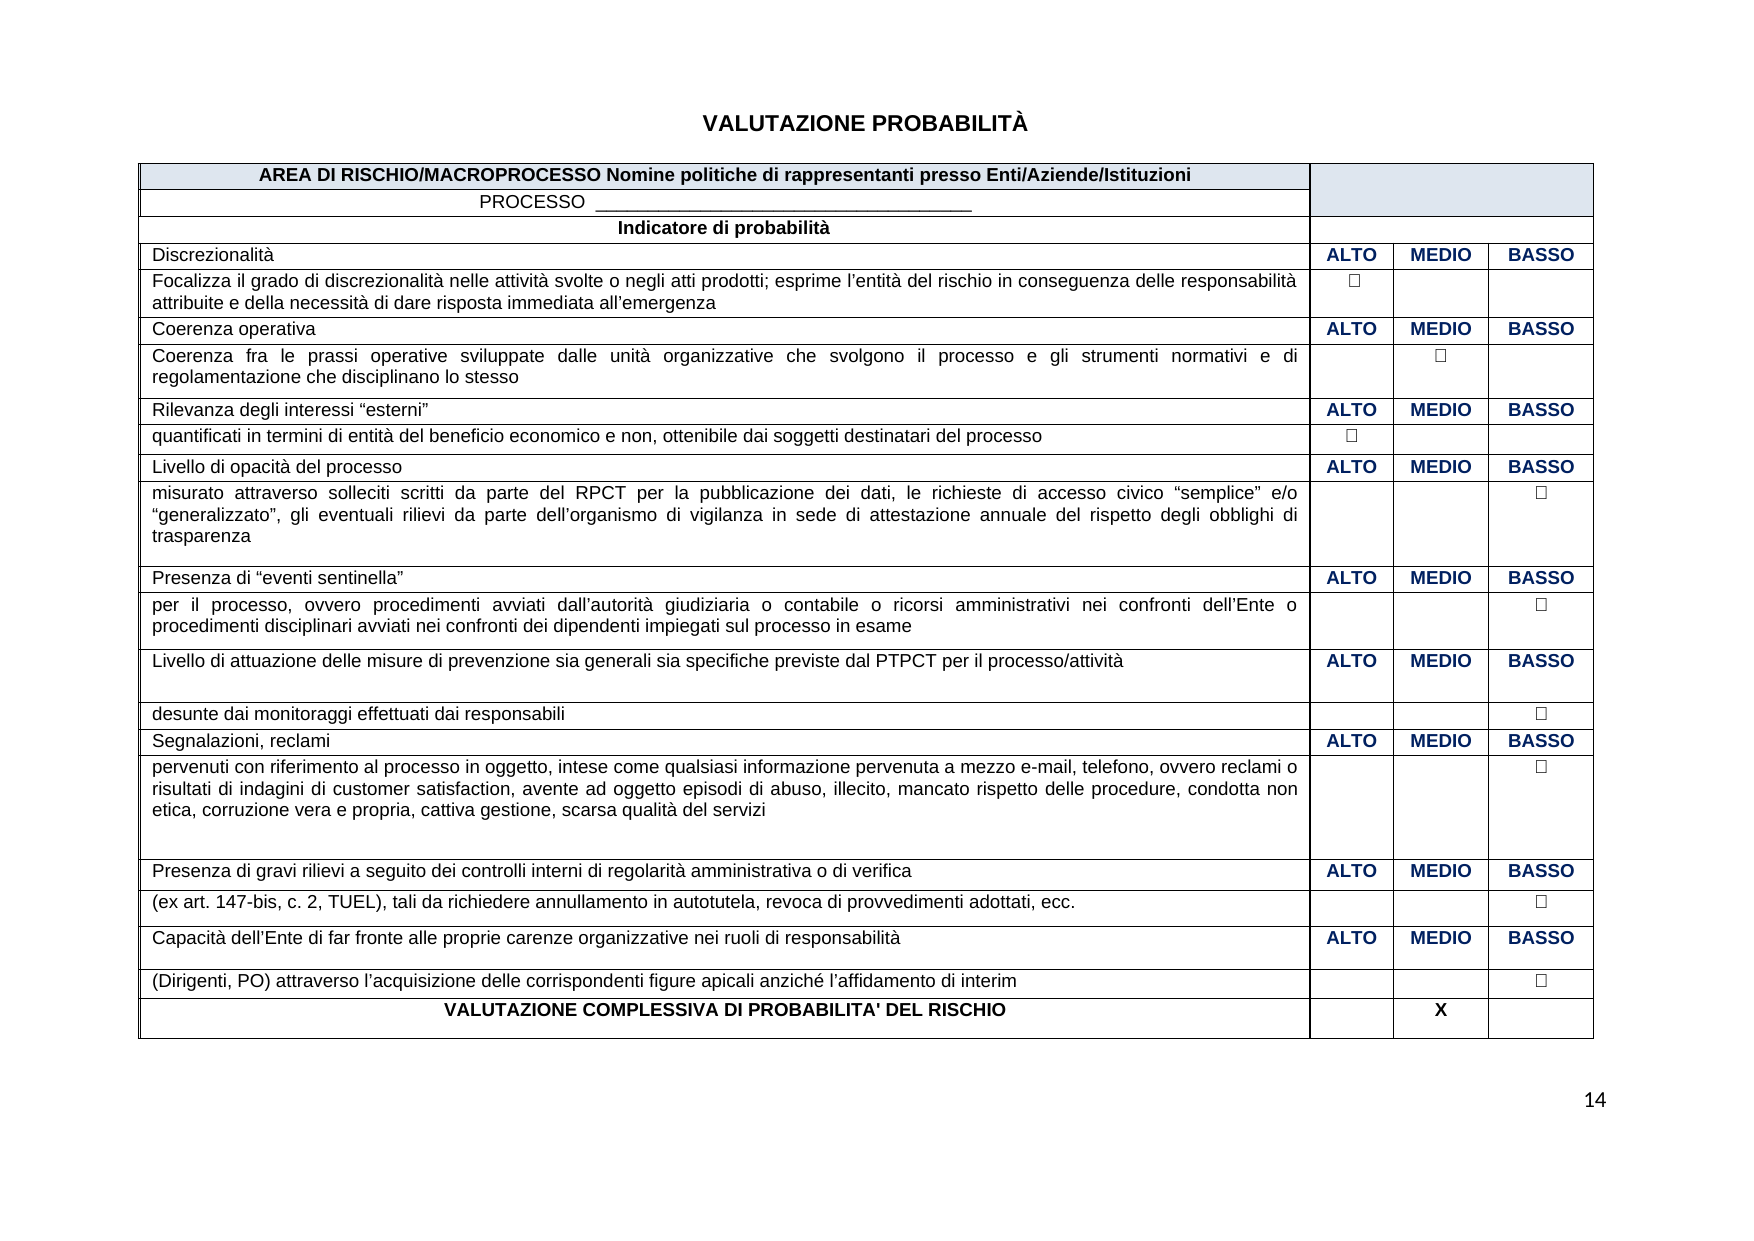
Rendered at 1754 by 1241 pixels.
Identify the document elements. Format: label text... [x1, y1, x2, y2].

table_cell [1311, 891, 1393, 926]
table_cell ALTO [1311, 399, 1393, 424]
table_cell Focalizza il grado di discrezionalità nelle attività svolte o negli atti prodotti; esprime l’entità del rischio in conseguenza delle responsabilità attribuite e della necessità di dare risposta immediata all’emergenza [141, 270, 1309, 317]
table_cell  [1394, 345, 1488, 398]
table_cell MEDIO [1394, 455, 1488, 481]
table_cell BASSO [1489, 455, 1593, 481]
table_cell ALTO [1311, 455, 1393, 481]
table_cell MEDIO [1394, 650, 1488, 702]
table_cell ALTO [1311, 927, 1393, 969]
table_cell VALUTAZIONE COMPLESSIVA DI PROBABILITA' DEL RISCHIO [141, 999, 1309, 1038]
table_cell BASSO [1489, 567, 1593, 592]
table_header AREA DI RISCHIO/MACROPROCESSO Nomine politiche di rappresentanti presso Enti/Aziende/Istituzioni [141, 164, 1309, 189]
table_cell [1489, 270, 1593, 317]
table_cell desunte dai monitoraggi effettuati dai responsabili [141, 703, 1309, 728]
table_cell ALTO [1311, 318, 1393, 344]
table_cell [1311, 999, 1393, 1038]
table_cell BASSO [1489, 650, 1593, 702]
table_cell MEDIO [1394, 399, 1488, 424]
table_cell ALTO [1311, 567, 1393, 592]
table_cell Presenza di gravi rilievi a seguito dei controlli interni di regolarità amministrativa o di verifica [141, 860, 1309, 890]
table_cell [1394, 482, 1488, 566]
table_cell [1489, 425, 1593, 454]
table_cell Livello di attuazione delle misure di prevenzione sia generali sia specifiche previste dal PTPCT per il processo/attività [141, 650, 1309, 702]
table_cell [1311, 593, 1393, 649]
table_cell Discrezionalità [141, 244, 1309, 269]
table_cell MEDIO [1394, 927, 1488, 969]
table_cell [1311, 482, 1393, 566]
table_cell ALTO [1311, 730, 1393, 755]
table_cell Capacità dell’Ente di far fronte alle proprie carenze organizzative nei ruoli di responsabilità [141, 927, 1309, 969]
table_cell BASSO [1489, 318, 1593, 344]
table_cell PROCESSO ____________________________________ [141, 190, 1309, 216]
table_cell BASSO [1489, 860, 1593, 890]
table_cell [1394, 593, 1488, 649]
table_cell Indicatore di probabilità [139, 217, 1309, 242]
table_cell  [1311, 425, 1393, 454]
table_cell Presenza di “eventi sentinella” [141, 567, 1309, 592]
table_cell [1394, 270, 1488, 317]
table_cell BASSO [1489, 730, 1593, 755]
table_cell [1311, 756, 1393, 859]
table_cell Coerenza fra le prassi operative sviluppate dalle unità organizzative che svolgono il processo e gli strumenti normativi e di regolamentazione che disciplinano lo stesso [141, 345, 1309, 398]
text VALUTAZIONE PROBABILITÀ [118, 110, 1606, 136]
table_cell MEDIO [1394, 567, 1488, 592]
table_cell per il processo, ovvero procedimenti avviati dall’autorità giudiziaria o contabile o ricorsi amministrativi nei confronti dell’Ente o procedimenti disciplinari avviati nei confronti dei dipendenti impiegati sul processo in esame [141, 593, 1309, 649]
table_cell MEDIO [1394, 860, 1488, 890]
table_cell ALTO [1311, 244, 1393, 269]
table_cell  [1311, 270, 1393, 317]
table_cell [1489, 999, 1593, 1038]
table_cell LIVELLO [1311, 217, 1593, 242]
table_cell  [1489, 756, 1593, 859]
table_cell [1311, 703, 1393, 728]
table_cell (Dirigenti, PO) attraverso l’acquisizione delle corrispondenti figure apicali anziché l’affidamento di interim [141, 970, 1309, 998]
table_cell [1394, 970, 1488, 998]
table_cell [1394, 425, 1488, 454]
table_header [1311, 164, 1593, 216]
table_cell [1394, 703, 1488, 728]
table_cell MEDIO [1394, 318, 1488, 344]
table_cell Rilevanza degli interessi “esterni” [141, 399, 1309, 424]
table_cell Coerenza operativa [141, 318, 1309, 344]
table_cell [1311, 970, 1393, 998]
table_cell MEDIO [1394, 730, 1488, 755]
table_cell pervenuti con riferimento al processo in oggetto, intese come qualsiasi informazione pervenuta a mezzo e-mail, telefono, ovvero reclami o risultati di indagini di customer satisfaction, avente ad oggetto episodi di abuso, illecito, mancato rispetto delle procedure, condotta non etica, corruzione vera e propria, cattiva gestione, scarsa qualità del servizi [141, 756, 1309, 859]
table_cell ALTO [1311, 650, 1393, 702]
table_cell BASSO [1489, 399, 1593, 424]
table_cell X [1394, 999, 1488, 1038]
table_cell BASSO [1489, 244, 1593, 269]
table_cell MEDIO [1394, 244, 1488, 269]
table_cell Segnalazioni, reclami [141, 730, 1309, 755]
table_cell  [1489, 891, 1593, 926]
table_cell  [1489, 970, 1593, 998]
table_cell quantificati in termini di entità del beneficio economico e non, ottenibile dai soggetti destinatari del processo [141, 425, 1309, 454]
table_cell [1394, 756, 1488, 859]
table_cell misurato attraverso solleciti scritti da parte del RPCT per la pubblicazione dei dati, le richieste di accesso civico “semplice” e/o “generalizzato”, gli eventuali rilievi da parte dell’organismo di vigilanza in sede di attestazione annuale del rispetto degli obblighi di trasparenza [141, 482, 1309, 566]
table_cell [1489, 345, 1593, 398]
table_cell (ex art. 147-bis, c. 2, TUEL), tali da richiedere annullamento in autotutela, revoca di provvedimenti adottati, ecc. [141, 891, 1309, 926]
table_cell  [1489, 703, 1593, 728]
table_cell Livello di opacità del processo [141, 455, 1309, 481]
table_cell  [1489, 593, 1593, 649]
table_cell ALTO [1311, 860, 1393, 890]
table_cell [1394, 891, 1488, 926]
table_cell [1311, 345, 1393, 398]
table_cell BASSO [1489, 927, 1593, 969]
table_cell  [1489, 482, 1593, 566]
